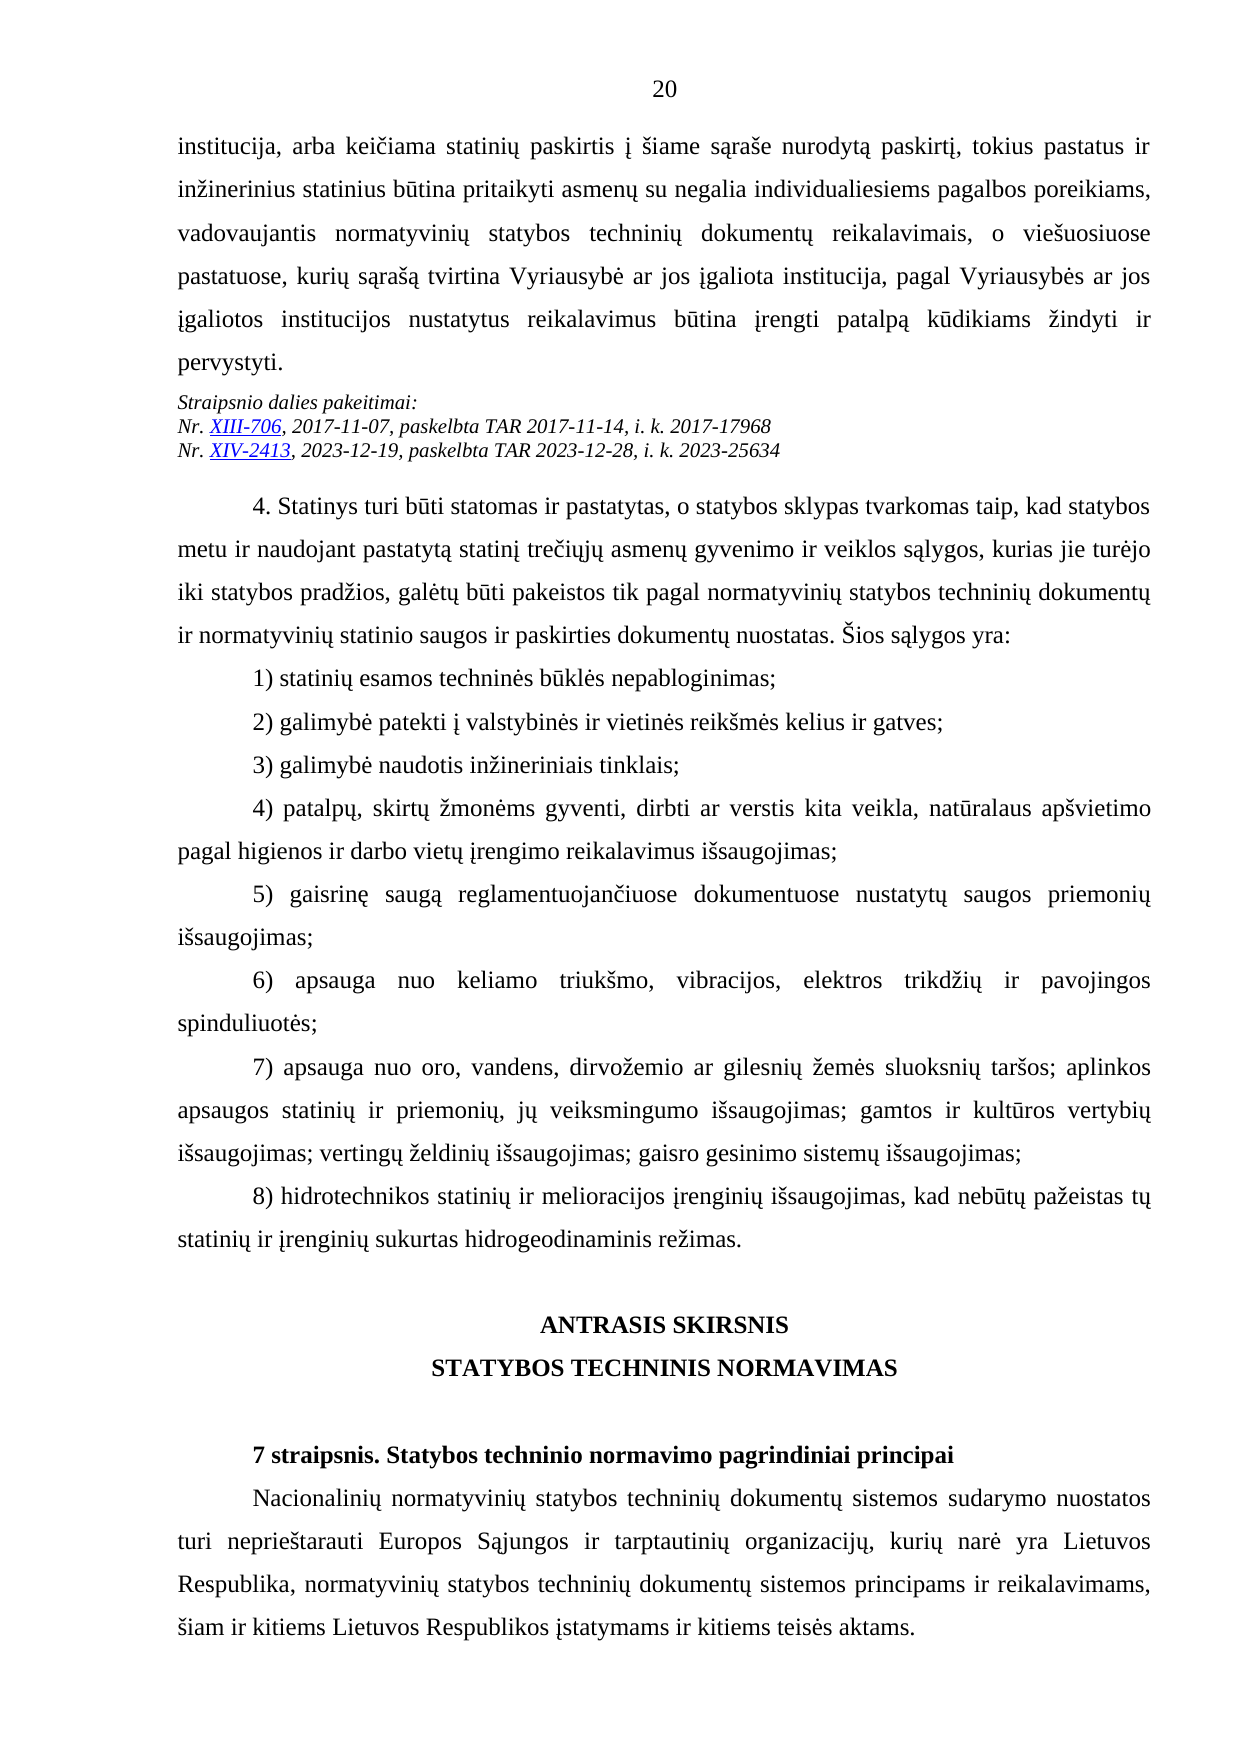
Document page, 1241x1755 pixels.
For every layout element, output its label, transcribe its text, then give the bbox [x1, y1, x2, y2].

text 6) apsauga nuo keliamo triukšmo, vibracijos, elektros trikdžių ir pavojingos spinduliuotės; [177, 965, 1152, 1037]
text 2) galimybė patekti į valstybinės ir vietinės reikšmės kelius ir gatves; [177, 707, 1152, 735]
text 7 straipsnis. Statybos techninio normavimo pagrindiniai principai [177, 1440, 1152, 1468]
text 3) galimybė naudotis inžineriniais tinklais; [177, 750, 1152, 778]
text STATYBOS TECHNINIS NORMAVIMAS [177, 1353, 1152, 1382]
text 1) statinių esamos techninės būklės nepabloginimas; [177, 663, 1152, 692]
text 4. Statinys turi būti statomas ir pastatytas, o statybos sklypas tvarkomas taip, kad statybos metu ir naudojant pastatytą statinį trečiųjų asmenų gyvenimo ir veiklos sąlygos, kurias jie turėjo iki statybos pradžios, galėtų būti pakeistos tik pagal normatyvinių statybos techninių dokumentų ir normatyvinių statinio saugos ir paskirties dokumentų nuostatas. Šios sąlygos yra: [177, 491, 1152, 649]
text institucija, arba keičiama statinių paskirtis į šiame sąraše nurodytą paskirtį, tokius pastatus ir inžinerinius statinius būtina pritaikyti asmenų su negalia individualiesiems pagalbos poreikiams, vadovaujantis normatyvinių statybos techninių dokumentų reikalavimais, o viešuosiuose pastatuose, kurių sąrašą tvirtina Vyriausybė ar jos įgaliota institucija, pagal Vyriausybės ar jos įgaliotos institucijos nustatytus reikalavimus būtina įrengti patalpą kūdikiams žindyti ir pervystyti. [177, 131, 1152, 376]
text 4) patalpų, skirtų žmonėms gyventi, dirbti ar verstis kita veikla, natūralaus apšvietimo pagal higienos ir darbo vietų įrengimo reikalavimus išsaugojimas; [177, 793, 1152, 865]
text 7) apsauga nuo oro, vandens, dirvožemio ar gilesnių žemės sluoksnių taršos; aplinkos apsaugos statinių ir priemonių, jų veiksmingumo išsaugojimas; gamtos ir kultūros vertybių išsaugojimas; vertingų želdinių išsaugojimas; gaisro gesinimo sistemų išsaugojimas; [177, 1052, 1152, 1167]
text Nacionalinių normatyvinių statybos techninių dokumentų sistemos sudarymo nuostatos turi neprieštarauti Europos Sąjungos ir tarptautinių organizacijų, kurių narė yra Lietuvos Respublika, normatyvinių statybos techninių dokumentų sistemos principams ir reikalavimams, šiam ir kitiems Lietuvos Respublikos įstatymams ir kitiems teisės aktams. [177, 1483, 1152, 1641]
text Nr. XIII-706, 2017-11-07, paskelbta TAR 2017-11-14, i. k. 2017-17968 [177, 414, 1152, 438]
text ANTRASIS SKIRSNIS [177, 1310, 1152, 1339]
text Straipsnio dalies pakeitimai: [177, 390, 1152, 414]
text 5) gaisrinę saugą reglamentuojančiuose dokumentuose nustatytų saugos priemonių išsaugojimas; [177, 879, 1152, 951]
text Nr. XIV-2413, 2023-12-19, paskelbta TAR 2023-12-28, i. k. 2023-25634 [177, 438, 1152, 462]
text 8) hidrotechnikos statinių ir melioracijos įrenginių išsaugojimas, kad nebūtų pažeistas tų statinių ir įrenginių sukurtas hidrogeodinaminis režimas. [177, 1181, 1152, 1253]
